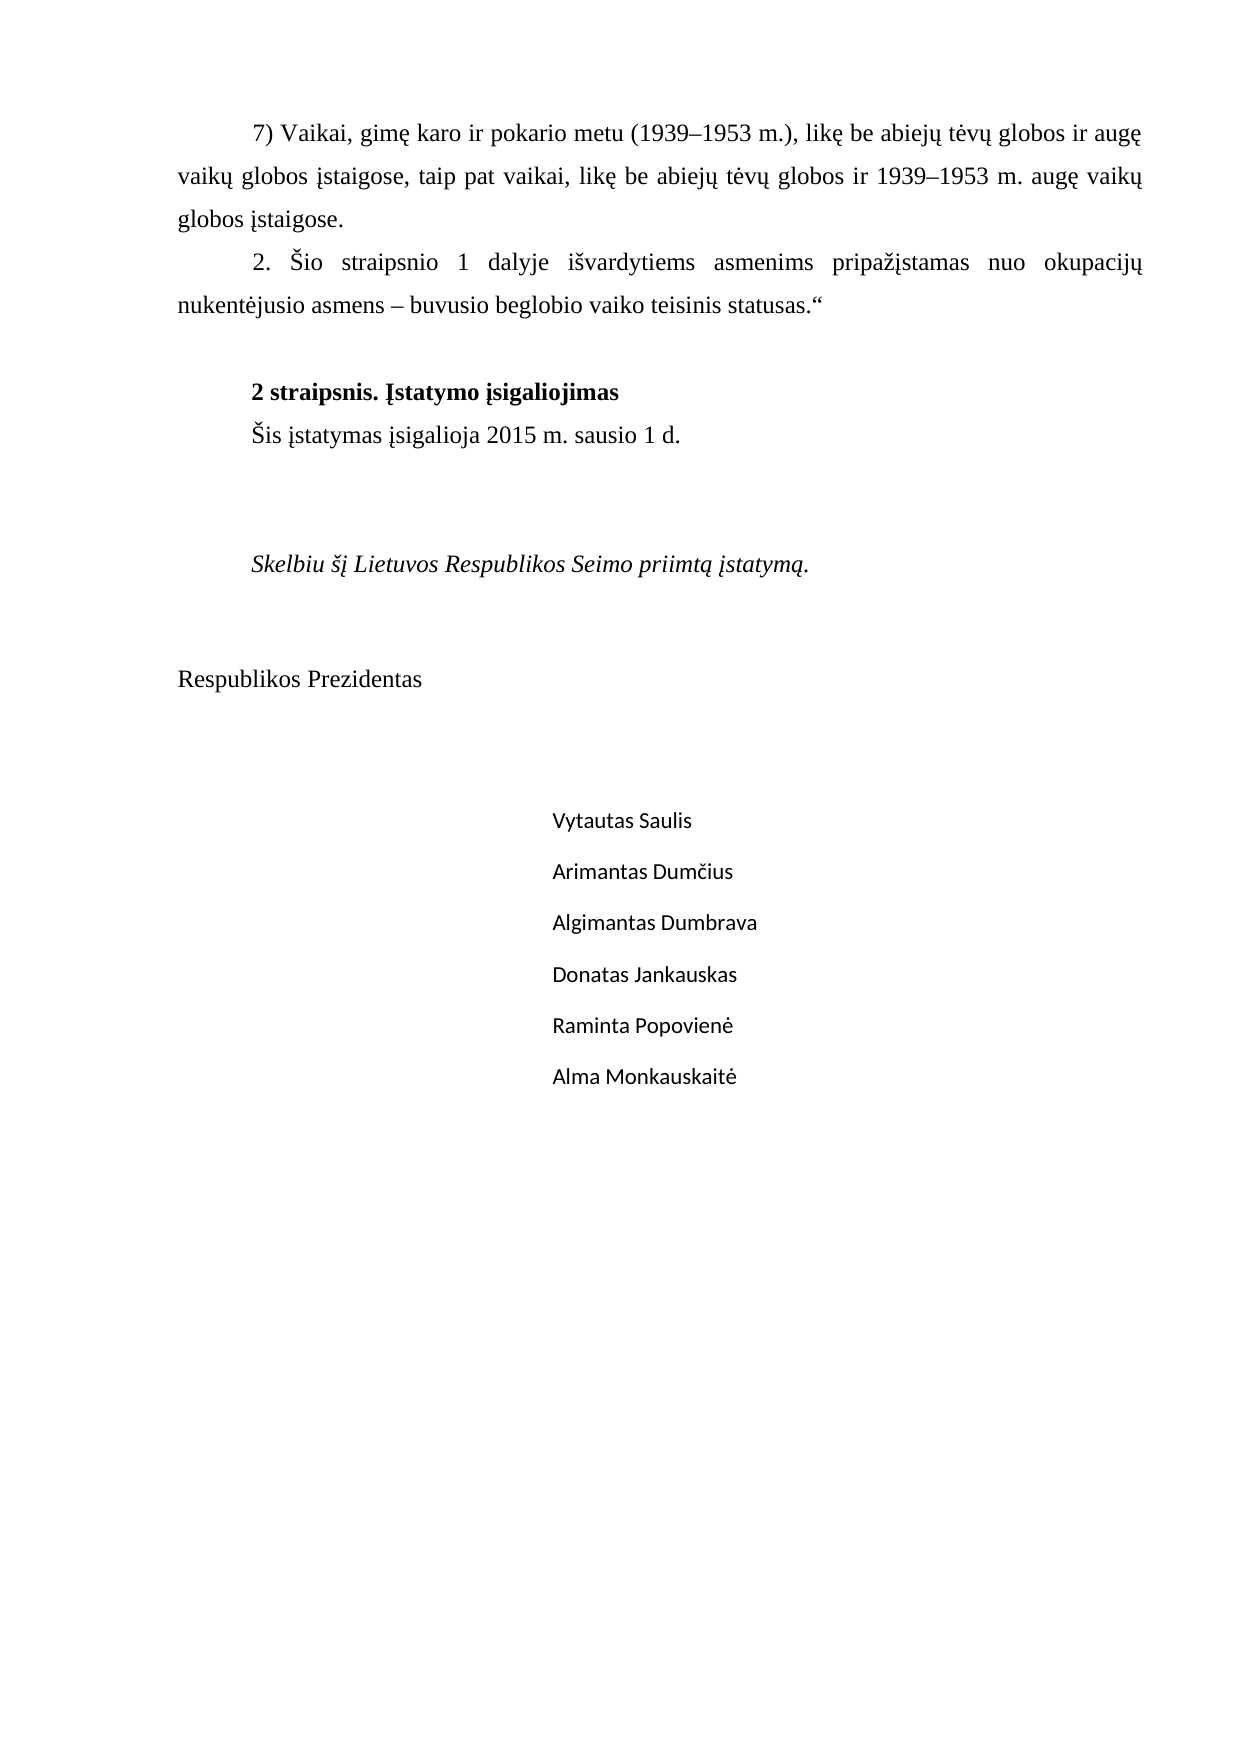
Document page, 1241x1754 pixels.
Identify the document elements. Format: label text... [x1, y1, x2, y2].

text 7) Vaikai, gimę karo ir pokario metu (1939–1953 m.), likę be abiejų tėvų globos ir augę vaikų globos įstaigose, taip pat vaikai, likę be abiejų tėvų globos ir 1939–1953 m. augę vaikų globos įstaigose. [177, 118, 1143, 233]
text 2. Šio straipsnio 1 dalyje išvardytiems asmenims pripažįstamas nuo okupacijų nukentėjusio asmens – buvusio beglobio vaiko teisinis statusas.“ [177, 247, 1143, 319]
text Skelbiu šį Lietuvos Respublikos Seimo priimtą įstatymą. [177, 549, 1167, 578]
text Donatas Jankauskas [177, 960, 1167, 988]
text Respublikos Prezidentas [177, 664, 1167, 693]
text Arimantas Dumčius [177, 857, 1167, 885]
text Alma Monkauskaitė [177, 1062, 1167, 1091]
text Vytautas Saulis [177, 806, 1167, 834]
text Raminta Popovienė [177, 1011, 1167, 1039]
text Šis įstatymas įsigalioja 2015 m. sausio 1 d. [177, 420, 1143, 449]
text Algimantas Dumbrava [177, 908, 1167, 936]
text 2 straipsnis. Įstatymo įsigaliojimas [177, 377, 1143, 406]
